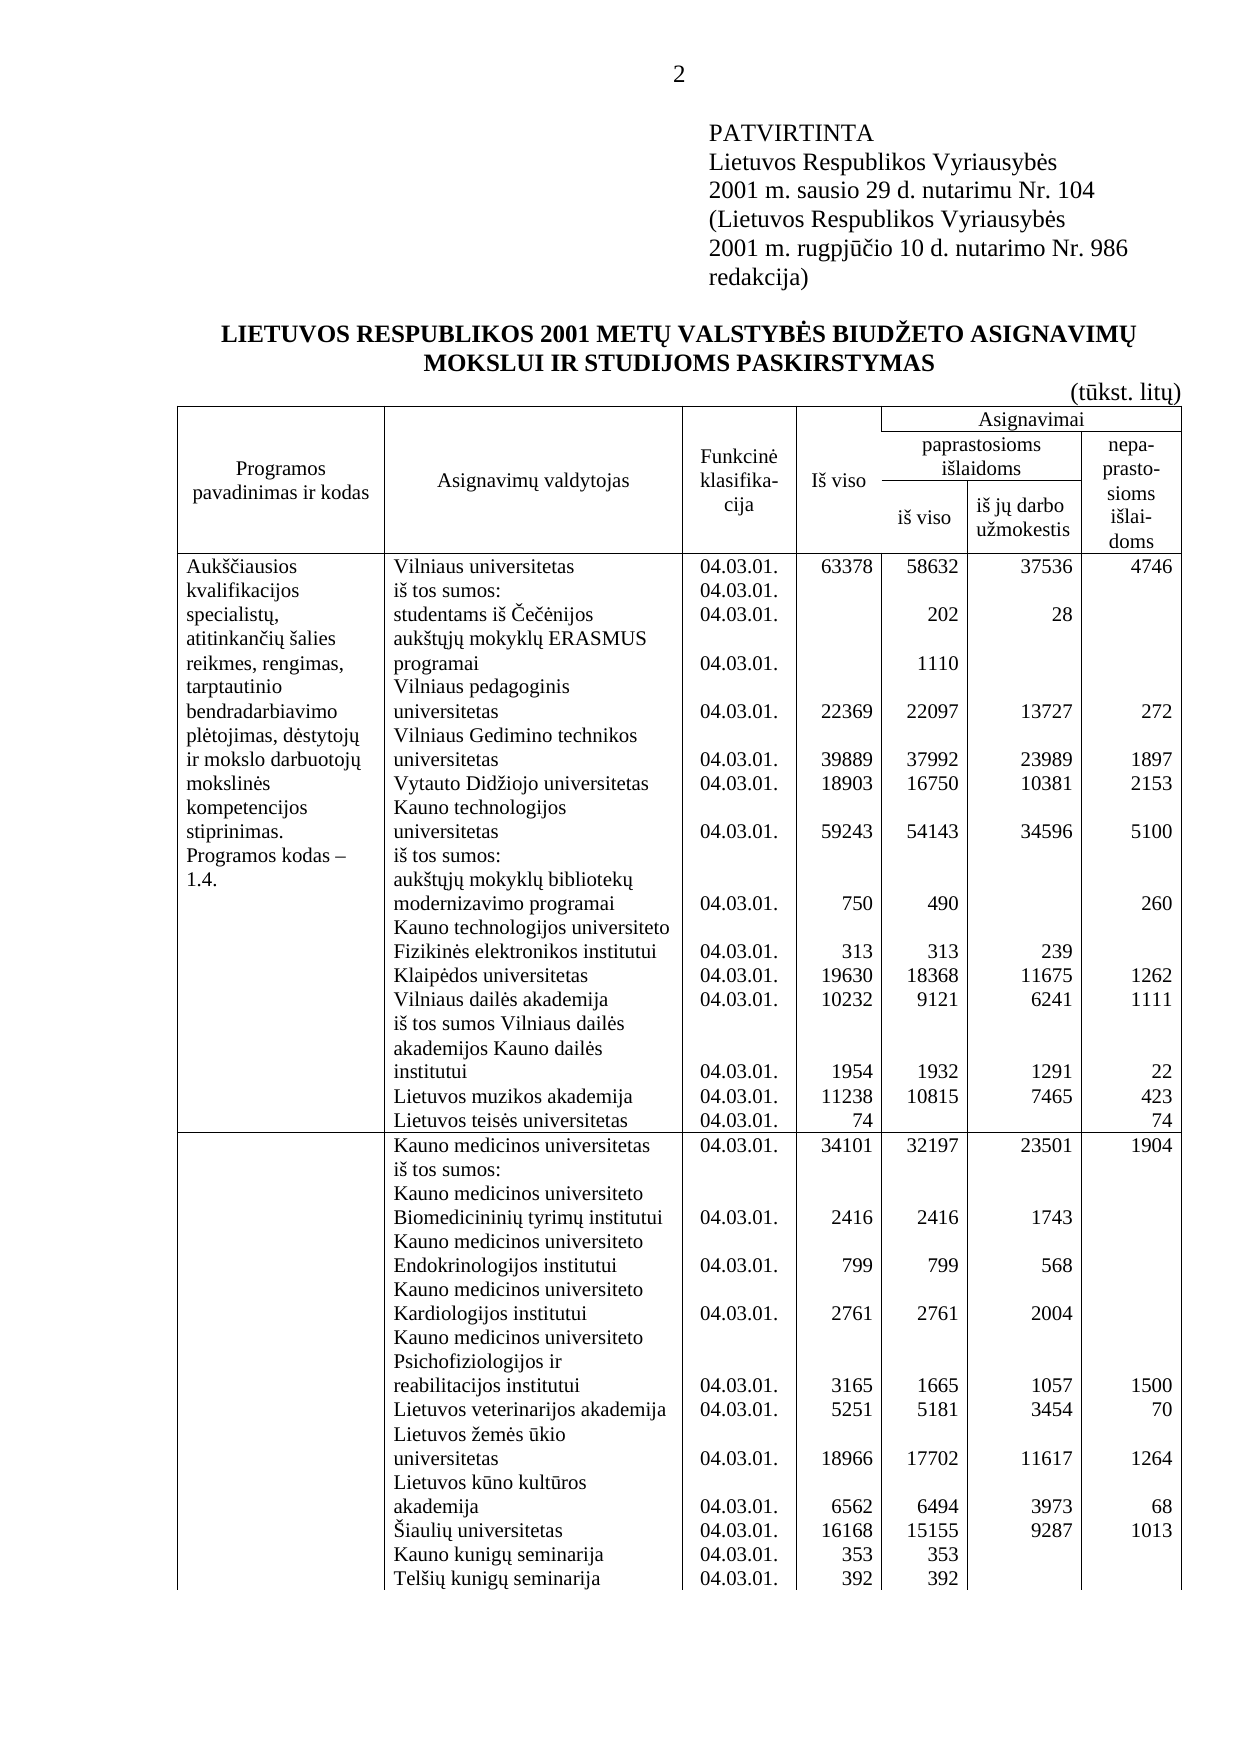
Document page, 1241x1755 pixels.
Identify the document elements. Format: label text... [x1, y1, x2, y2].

table_cell 18368 [882, 963, 967, 987]
table_cell [968, 578, 1081, 602]
table_cell 04.03.01. [683, 1084, 796, 1108]
table_cell 19630 [797, 963, 881, 987]
text Lietuvos Respublikos 2001 metų valstybės biudžeto asignavimų mokslui ir studijoms paskirstymas [177, 319, 1181, 377]
text PATVIRTINTA [177, 118, 1181, 147]
table_cell 34596 [968, 795, 1081, 843]
table_cell [1082, 1566, 1181, 1590]
table_cell 272 [1082, 675, 1181, 723]
table_cell 6494 [882, 1470, 967, 1518]
table_cell 54143 [882, 795, 967, 843]
table_cell [1082, 1277, 1181, 1325]
table_cell 18903 [797, 771, 881, 795]
table_cell 37536 [968, 554, 1081, 578]
table_header Programos pavadinimas ir kodas [178, 407, 384, 553]
table_cell [1082, 1157, 1181, 1181]
table_cell [797, 626, 881, 674]
table_cell [178, 1133, 384, 1157]
table_header Asignavimai [882, 407, 1181, 431]
table_cell 2761 [797, 1277, 881, 1325]
table_cell [882, 843, 967, 867]
table_cell [178, 1325, 384, 1397]
table_cell 11617 [968, 1421, 1081, 1469]
table_cell [882, 578, 967, 602]
table_cell 392 [882, 1566, 967, 1590]
table_cell 22097 [882, 675, 967, 723]
table_cell [968, 1108, 1081, 1132]
text 2001 m. rugpjūčio 10 d. nutarimo Nr. 986 [177, 233, 1181, 262]
table_cell 5100 [1082, 795, 1181, 843]
table_cell 750 [797, 867, 881, 915]
table_cell 22 [1082, 1011, 1181, 1083]
table_cell 313 [882, 915, 967, 963]
table_cell 1264 [1082, 1421, 1181, 1469]
table_cell Aukščiausios kvalifikacijos specialistų, atitinkančių šalies reikmes, rengimas, tarptautinio bendradarbiavimo plėtojimas, dėstytojų ir mokslo darbuotojų mokslinės kompetencijos stiprinimas. Programos kodas – 1.4. [178, 554, 384, 987]
table_cell 1954 [797, 1011, 881, 1083]
text Lietuvos Respublikos Vyriausybės [177, 147, 1181, 176]
table_cell 04.03.01. [683, 1325, 796, 1397]
table_cell 5251 [797, 1398, 881, 1421]
table_cell 313 [797, 915, 881, 963]
table_cell [1082, 915, 1181, 963]
table_cell 16750 [882, 771, 967, 795]
table_cell [882, 1108, 967, 1132]
table_cell 13727 [968, 675, 1081, 723]
table_cell 04.03.01. [683, 626, 796, 674]
table_cell 04.03.01. [683, 915, 796, 963]
table_cell 34101 [797, 1133, 881, 1157]
table_cell Šiaulių universitetas [385, 1518, 682, 1542]
table_cell 1013 [1082, 1518, 1181, 1542]
table_cell Vilniaus Gedimino technikos universitetas [385, 723, 682, 771]
table_cell 1110 [882, 626, 967, 674]
table_cell 59243 [797, 795, 881, 843]
table_cell 68 [1082, 1470, 1181, 1518]
table_cell 1291 [968, 1011, 1081, 1083]
text (tūkst. litų) [177, 377, 1181, 406]
table_cell studentams iš Čečėnijos [385, 602, 682, 626]
table_cell 1057 [968, 1325, 1081, 1397]
table_cell [178, 1518, 384, 1542]
table_cell [178, 1470, 384, 1518]
table_cell iš tos sumos: [385, 578, 682, 602]
table_cell 23989 [968, 723, 1081, 771]
table_cell 490 [882, 867, 967, 915]
table_cell paprastosioms išlaidoms [882, 432, 1081, 480]
table_cell 39889 [797, 723, 881, 771]
table_cell 23501 [968, 1133, 1081, 1157]
table_cell 04.03.01. [683, 723, 796, 771]
table_cell 7465 [968, 1084, 1081, 1108]
table_cell [797, 843, 881, 867]
table_cell iš jų darbo užmokestis [968, 481, 1081, 553]
table_cell 04.03.01. [683, 1421, 796, 1469]
table_header Iš viso [797, 407, 882, 553]
table_cell aukštųjų mokyklų ERASMUS programai [385, 626, 682, 674]
table_cell Vytauto Didžiojo universitetas [385, 771, 682, 795]
table_cell 04.03.01. [683, 1398, 796, 1421]
table_cell [968, 843, 1081, 867]
table_cell nepa-prasto-sioms išlai-doms [1082, 432, 1181, 553]
table_cell 1932 [882, 1011, 967, 1083]
table_cell 11238 [797, 1084, 881, 1108]
table_cell 1665 [882, 1325, 967, 1397]
table_cell [1082, 843, 1181, 867]
table_cell iš tos sumos: [385, 843, 682, 867]
table_cell Vilniaus universitetas [385, 554, 682, 578]
table_cell 15155 [882, 1518, 967, 1542]
table_cell iš viso [882, 481, 967, 553]
table_cell [968, 1566, 1081, 1590]
table_cell aukštųjų mokyklų bibliotekų modernizavimo programai [385, 867, 682, 915]
table_cell 10381 [968, 771, 1081, 795]
table_cell [1082, 578, 1181, 602]
table_cell 22369 [797, 675, 881, 723]
table_cell 6241 [968, 987, 1081, 1011]
table_cell 63378 [797, 554, 881, 578]
table_cell 04.03.01. [683, 675, 796, 723]
table_cell Lietuvos kūno kultūros akademija [385, 1470, 682, 1518]
table_cell 202 [882, 602, 967, 626]
table_cell [797, 578, 881, 602]
table_cell 04.03.01. [683, 1011, 796, 1083]
table_cell Lietuvos žemės ūkio universitetas [385, 1421, 682, 1469]
table_cell [968, 626, 1081, 674]
table_cell Vilniaus dailės akademija [385, 987, 682, 1011]
table_cell 3973 [968, 1470, 1081, 1518]
table_cell 568 [968, 1229, 1081, 1277]
table_cell 1904 [1082, 1133, 1181, 1157]
table_cell 3454 [968, 1398, 1081, 1421]
table_cell Klaipėdos universitetas [385, 963, 682, 987]
table_cell [1082, 1542, 1181, 1566]
table_cell 3165 [797, 1325, 881, 1397]
table_cell [1082, 626, 1181, 674]
table_cell Kauno medicinos universitetas [385, 1133, 682, 1157]
table_cell 6562 [797, 1470, 881, 1518]
table_cell Lietuvos veterinarijos akademija [385, 1398, 682, 1421]
table_cell 260 [1082, 867, 1181, 915]
text redakcija) [177, 262, 1181, 291]
table_cell 392 [797, 1566, 881, 1590]
table_cell 04.03.01. [683, 1518, 796, 1542]
table_cell 04.03.01. [683, 1470, 796, 1518]
table_cell 18966 [797, 1421, 881, 1469]
table_cell 16168 [797, 1518, 881, 1542]
table_cell [178, 1542, 384, 1566]
table_cell 04.03.01. [683, 1133, 796, 1157]
table_cell 37992 [882, 723, 967, 771]
table_cell [968, 867, 1081, 915]
table_cell [178, 1277, 384, 1325]
table_cell 1111 [1082, 987, 1181, 1011]
table_cell [683, 1157, 796, 1181]
table_cell 74 [797, 1108, 881, 1132]
table_cell [1082, 1229, 1181, 1277]
table_cell 10232 [797, 987, 881, 1011]
table_cell 04.03.01. [683, 1277, 796, 1325]
table_cell 1500 [1082, 1325, 1181, 1397]
table_cell 2004 [968, 1277, 1081, 1325]
table_cell 2761 [882, 1277, 967, 1325]
table_cell [178, 1011, 384, 1083]
table_cell 9121 [882, 987, 967, 1011]
table_cell 74 [1082, 1108, 1181, 1132]
table_cell [1082, 602, 1181, 626]
table_cell Telšių kunigų seminarija [385, 1566, 682, 1590]
table_cell Kauno medicinos universiteto Biomedicininių tyrimų institutui [385, 1181, 682, 1229]
table_cell 10815 [882, 1084, 967, 1108]
table_cell Kauno technologijos universitetas [385, 795, 682, 843]
table_cell Kauno kunigų seminarija [385, 1542, 682, 1566]
table_cell Kauno technologijos universiteto Fizikinės elektronikos institutui [385, 915, 682, 963]
table_cell [797, 602, 881, 626]
table_cell Kauno medicinos universiteto Endokrinologijos institutui [385, 1229, 682, 1277]
table_cell 5181 [882, 1398, 967, 1421]
table_cell [178, 1566, 384, 1590]
table_cell 17702 [882, 1421, 967, 1469]
table_cell 1743 [968, 1181, 1081, 1229]
text (Lietuvos Respublikos Vyriausybės [177, 204, 1181, 233]
table_cell 2153 [1082, 771, 1181, 795]
table_cell [882, 1157, 967, 1181]
table_cell [968, 1157, 1081, 1181]
table_cell 239 [968, 915, 1081, 963]
table_cell 1262 [1082, 963, 1181, 987]
table_cell Vilniaus pedagoginis universitetas [385, 675, 682, 723]
table_cell Lietuvos teisės universitetas [385, 1108, 682, 1132]
table_cell 04.03.01. [683, 963, 796, 987]
table_cell 04.03.01. [683, 1566, 796, 1590]
table_cell 9287 [968, 1518, 1081, 1542]
table_cell 2416 [882, 1181, 967, 1229]
table_cell 04.03.01. [683, 1108, 796, 1132]
table_cell 353 [882, 1542, 967, 1566]
table_cell 04.03.01. [683, 1181, 796, 1229]
table_cell 04.03.01. [683, 554, 796, 578]
table_cell [178, 987, 384, 1011]
table_cell [797, 1157, 881, 1181]
table_cell [178, 1157, 384, 1181]
table_cell 799 [797, 1229, 881, 1277]
table_cell [178, 1108, 384, 1132]
table_cell [178, 1181, 384, 1229]
table_cell [178, 1229, 384, 1277]
table_cell iš tos sumos: [385, 1157, 682, 1181]
table_cell 2416 [797, 1181, 881, 1229]
table_cell 04.03.01. [683, 771, 796, 795]
table_cell 58632 [882, 554, 967, 578]
table_cell 11675 [968, 963, 1081, 987]
table_cell 423 [1082, 1084, 1181, 1108]
table_cell 4746 [1082, 554, 1181, 578]
table_cell 799 [882, 1229, 967, 1277]
table_header Asignavimų valdytojas [385, 407, 682, 553]
text 2001 m. sausio 29 d. nutarimu Nr. 104 [177, 176, 1181, 204]
table_cell 1897 [1082, 723, 1181, 771]
table_cell 04.03.01. [683, 987, 796, 1011]
table_cell [178, 1084, 384, 1108]
table_cell 04.03.01. [683, 602, 796, 626]
table_cell iš tos sumos Vilniaus dailės akademijos Kauno dailės institutui [385, 1011, 682, 1083]
table_cell 04.03.01. [683, 578, 796, 602]
table_cell Lietuvos muzikos akademija [385, 1084, 682, 1108]
table_cell 04.03.01. [683, 867, 796, 915]
table_cell 353 [797, 1542, 881, 1566]
table_cell 04.03.01. [683, 1542, 796, 1566]
table_cell [683, 843, 796, 867]
table_cell 28 [968, 602, 1081, 626]
table_cell Kauno medicinos universiteto Kardiologijos institutui [385, 1277, 682, 1325]
table_cell 70 [1082, 1398, 1181, 1421]
table_cell [178, 1421, 384, 1469]
table_cell 04.03.01. [683, 1229, 796, 1277]
table_cell [178, 1398, 384, 1421]
table_cell [968, 1542, 1081, 1566]
table_cell Kauno medicinos universiteto Psichofiziologijos ir reabilitacijos institutui [385, 1325, 682, 1397]
table_cell 32197 [882, 1133, 967, 1157]
table_cell 04.03.01. [683, 795, 796, 843]
table_cell [1082, 1181, 1181, 1229]
table_header Funkcinė klasifika-cija [683, 407, 796, 553]
